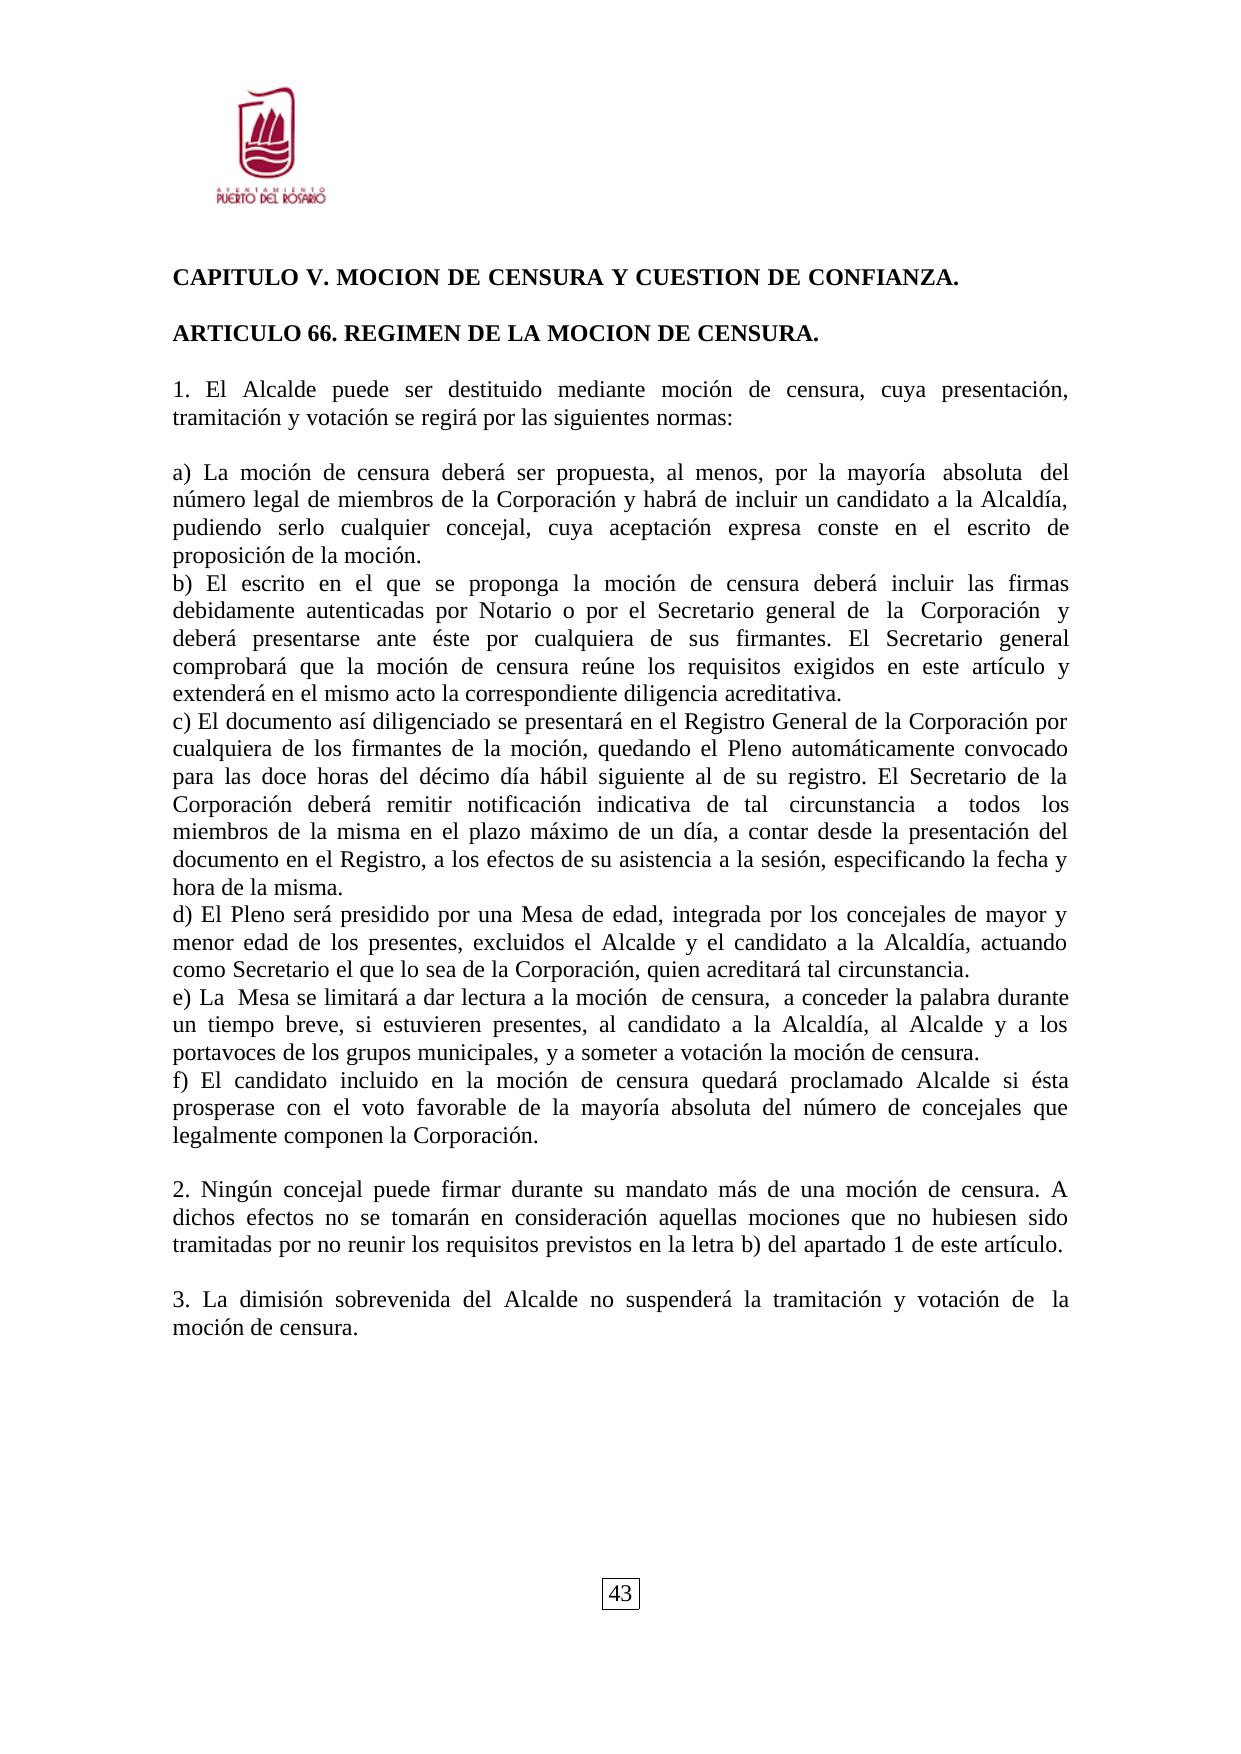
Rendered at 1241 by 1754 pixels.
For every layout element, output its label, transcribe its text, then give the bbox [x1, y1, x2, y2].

list La dimisión sobrevenida del Alcalde no suspenderá la tramitación y votación de la moción de censura. [172, 1286, 1069, 1341]
list La moción de censura deberá ser propuesta, al menos, por la mayoría absoluta del número legal de miembros de la Corporación y habrá de incluir un candidato a la Alcaldía, pudiendo serlo cualquier concejal, cuya aceptación expresa conste en el escrito de proposición de la moción. [172, 458, 1069, 568]
subtitle CAPITULO V. MOCION DE CENSURA Y CUESTION DE CONFIANZA. ARTICULO 66. REGIMEN DE LA MOCION DE CENSURA. [172, 263, 1082, 347]
list El documento así diligenciado se presentará en el Registro General de la Corporación por cualquiera de los firmantes de la moción, quedando el Pleno automáticamente convocado para las doce horas del décimo día hábil siguiente al de su registro. El Secretario de la Corporación deberá remitir notificación indicativa de tal circunstancia a todos los miembros de la misma en el plazo máximo de un día, a contar desde la presentación del documento en el Registro, a los efectos de su asistencia a la sesión, especificando la fecha y hora de la misma. [172, 707, 1069, 900]
list Ningún concejal puede firmar durante su mandato más de una moción de censura. A dichos efectos no se tomarán en consideración aquellas mociones que no hubiesen sido tramitadas por no reunir los requisitos previstos en la letra b) del apartado 1 de este artículo. [172, 1175, 1069, 1258]
list El Pleno será presidido por una Mesa de edad, integrada por los concejales de mayor y menor edad de los presentes, excluidos el Alcalde y el candidato a la Alcaldía, actuando como Secretario el que lo sea de la Corporación, quien acreditará tal circunstancia. [172, 900, 1069, 983]
picture [160, 75, 377, 254]
list El Alcalde puede ser destituido mediante moción de censura, cuya presentación, tramitación y votación se regirá por las siguientes normas: [172, 375, 1069, 431]
list La Mesa se limitará a dar lectura a la moción de censura, a conceder la palabra durante un tiempo breve, si estuvieren presentes, al candidato a la Alcaldía, al Alcalde y a los portavoces de los grupos municipales, y a someter a votación la moción de censura. [172, 983, 1069, 1066]
list El escrito en el que se proponga la moción de censura deberá incluir las firmas debidamente autenticadas por Notario o por el Secretario general de la Corporación y deberá presentarse ante éste por cualquiera de sus firmantes. El Secretario general comprobará que la moción de censura reúne los requisitos exigidos en este artículo y extenderá en el mismo acto la correspondiente diligencia acreditativa. [172, 569, 1070, 707]
list El candidato incluido en la moción de censura quedará proclamado Alcalde si ésta prosperase con el voto favorable de la mayoría absoluta del número de concejales que legalmente componen la Corporación. [172, 1066, 1069, 1148]
